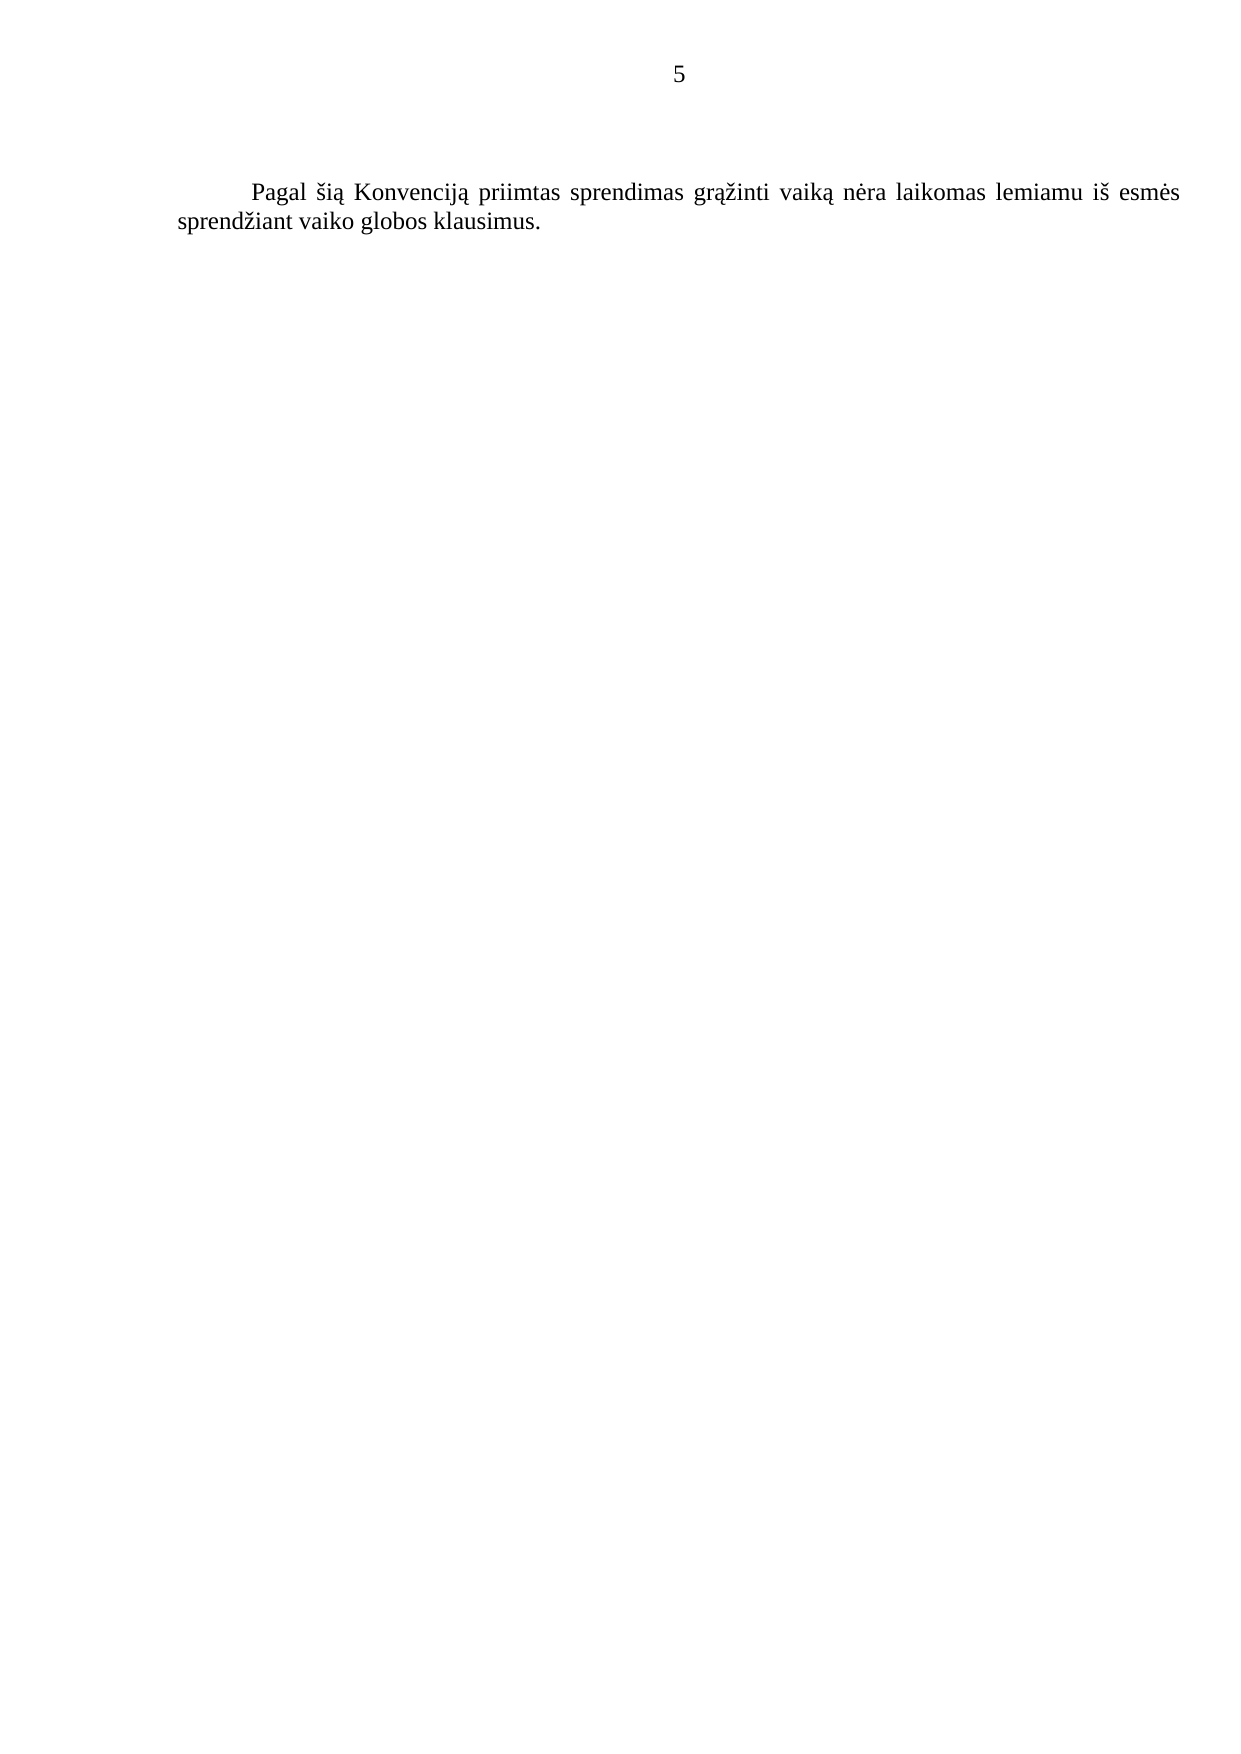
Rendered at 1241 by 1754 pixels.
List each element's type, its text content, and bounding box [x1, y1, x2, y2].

text Pagal šią Konvenciją priimtas sprendimas grąžinti vaiką nėra laikomas lemiamu iš esmės sprendžiant vaiko globos klausimus. [177, 177, 1181, 235]
